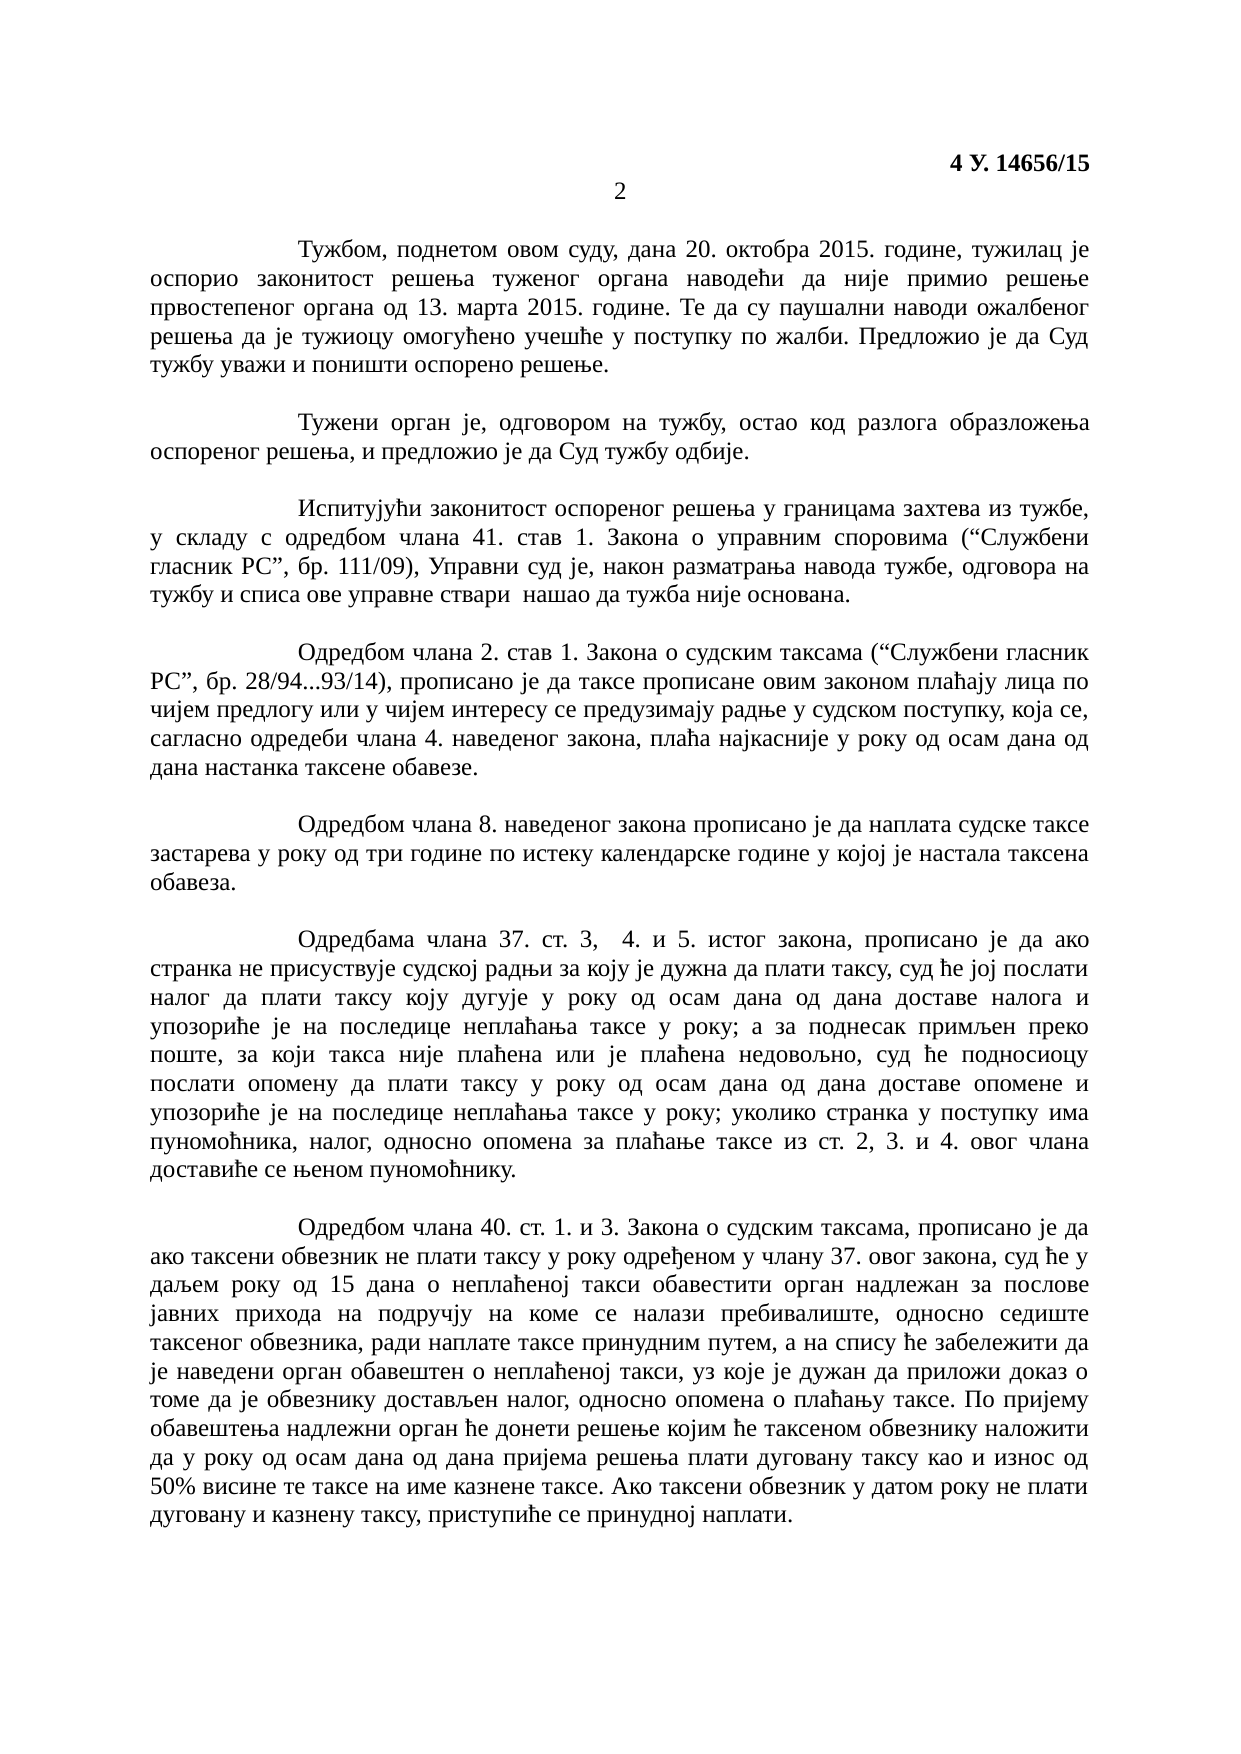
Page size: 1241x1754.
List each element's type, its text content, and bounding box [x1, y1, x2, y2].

text Одредбом члана 40. ст. 1. и 3. Закона о судским таксама, прописано је да ако таксени обвезник не плати таксу у року одређеном у члану 37. овог закона, суд ће у даљем року од 15 дана о неплаћеној такси обавестити орган надлежан за послове јавних прихода на подручју на коме се налази пребивалиште, односно седиште таксеног обвезника, ради наплате таксе принудним путем, а на спису ће забележити да је наведени орган обавештен о неплаћеној такси, уз које је дужан да приложи доказ о томе да је обвезнику достављен налог, односно опомена о плаћању таксе. По пријему обавештења надлежни орган ће донети решење којим ће таксеном обвезнику наложити да у року од осам дана од дана пријема решења плати дуговану таксу као и износ од 50% висине те таксе на име казнене таксе. Ако таксени обвезник у датом року не плати дуговану и казнену таксу, приступиће се принудној наплати. [150, 1212, 1090, 1528]
text Испитујући законитост оспореног решења у границама захтева из тужбе, у складу с одредбом члана 41. став 1. Закона о управним споровима (“Службени гласник РС”, бр. 111/09), Управни суд је, након разматрања навода тужбе, одговора на тужбу и списа ове управне ствари нашао да тужба није основана. [150, 493, 1090, 608]
text Тужбом, поднетом овом суду, дана 20. октобра 2015. године, тужилац је оспорио законитост решења туженог органа наводећи да није примио решење првостепеног органа од 13. марта 2015. године. Те да су паушални наводи ожалбеног решења да је тужиоцу омогућено учешће у поступку по жалби. Предложио је да Суд тужбу уважи и поништи оспорено решење. [150, 234, 1090, 378]
text Одредбом члана 2. став 1. Закона о судским таксама (“Службени гласник РС”, бр. 28/94...93/14), прописано је да таксе прописане овим законом плаћају лица по чијем предлогу или у чијем интересу се предузимају радње у судском поступку, која се, сагласно одредеби члана 4. наведеног закона, плаћа најкасније у року од осам дана од дана настанка таксене обавезе. [150, 637, 1090, 781]
text Одредбом члана 8. наведеног закона прописано је да наплата судске таксе застарева у року од три године по истеку календарске године у којој је настала таксена обавеза. [150, 809, 1090, 896]
text Одредбама члана 37. ст. 3, 4. и 5. истог закона, прописано је да ако странка не присуствује судској радњи за коју је дужна да плати таксу, суд ће јој послати налог да плати таксу коју дугује у року од осам дана од дана доставе налога и упозориће је на последице неплаћања таксе у року; а за поднесак примљен преко поште, за који такса није плаћена или је плаћена недовољно, суд ће подносиоцу послати опомену да плати таксу у року од осам дана од дана доставе опомене и упозориће је на последице неплаћања таксе у року; уколико странка у поступку има пуномоћника, налог, односно опомена за плаћање таксе из ст. 2, 3. и 4. овог члана доставиће се њеном пуномоћнику. [150, 924, 1090, 1183]
text Тужени орган је, одговором на тужбу, остао код разлога образложења оспореног решења, и предложио је да Суд тужбу одбије. [150, 407, 1090, 464]
